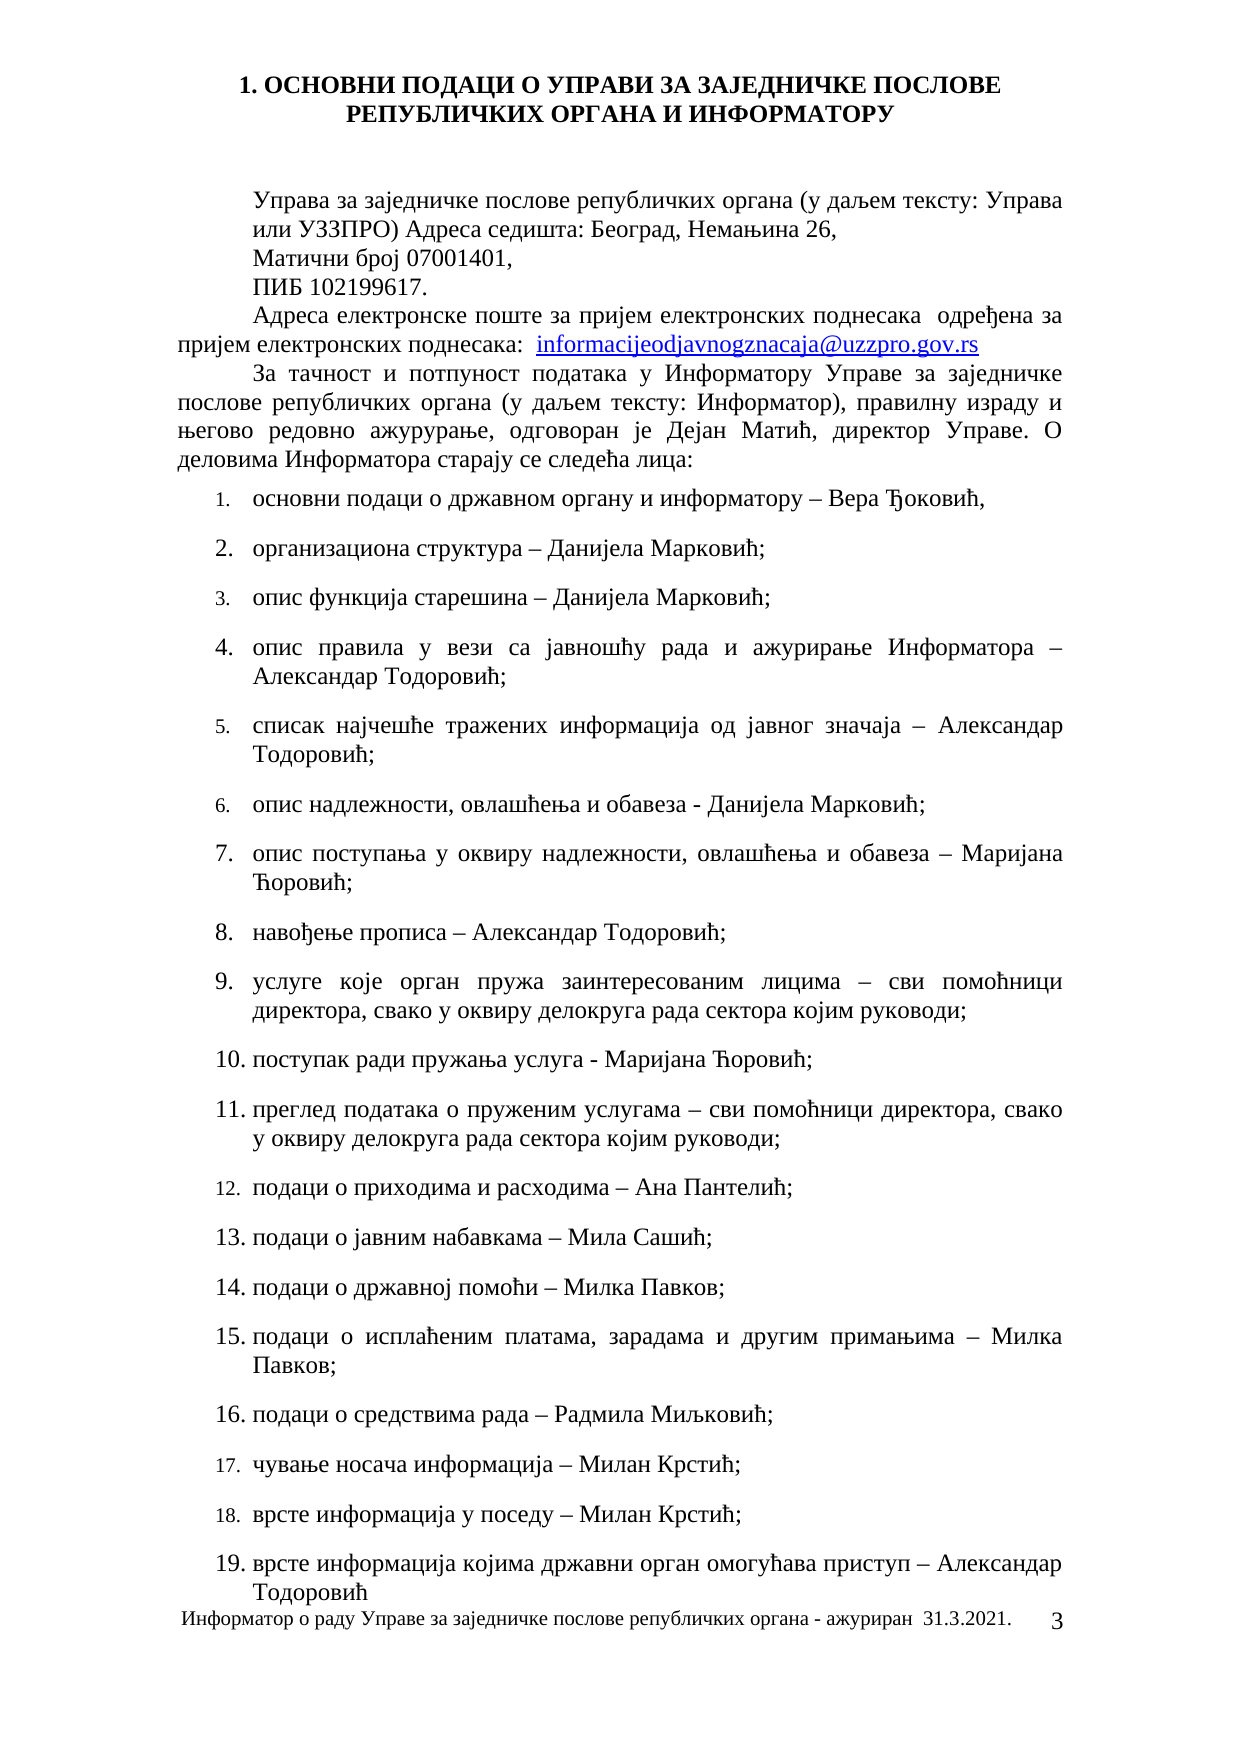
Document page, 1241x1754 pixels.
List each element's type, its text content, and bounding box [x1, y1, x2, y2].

list подаци о средствима рада – Радмила Миљковић; [215, 1399, 1063, 1428]
list навођење прописа – Александар Тодоровић; [215, 917, 1063, 945]
text ПИБ 102199617. [252, 272, 1063, 300]
list врсте информација у поседу – Милан Крстић; [215, 1499, 1063, 1527]
list основни подаци о државном органу и информатору – Вера Ђоковић, [215, 483, 1063, 512]
list услуге које орган пружа заинтересованим лицима – сви помоћници директора, свако у оквиру делокруга рада сектора којим руководи; [215, 966, 1063, 1024]
list опис функција старешина – Данијела Марковић; [215, 582, 1063, 611]
list списак најчешће тражених информација од јавног значаја – Александар Тодоровић; [215, 710, 1063, 768]
list чување носача информација – Милан Крстић; [215, 1449, 1063, 1478]
text Управа за заједничке послове републичких органа (у даљем тексту: Управа или УЗЗПРО) Адреса седишта: Београд, Немањина 26, [252, 185, 1063, 243]
text Адреса електронске поште за пријем електронских поднесака одређена за пријем електронских поднесака: informacijeodjavnogznacaja@uzzpro.gov.rs [177, 300, 1063, 358]
list опис правила у вези са јавношћу рада и ажурирање Информатора – Александар Тодоровић; [215, 632, 1063, 689]
list подаци о државној помоћи – Милка Павков; [215, 1272, 1063, 1300]
text Матични број 07001401, [252, 243, 1063, 272]
list опис надлежности, овлашћења и обавеза - Данијела Марковић; [215, 789, 1063, 817]
list подаци о јавним набавкама – Мила Сашић; [215, 1222, 1063, 1251]
list подаци о исплаћеним платама, зарадама и другим примањима – Милка Павков; [215, 1321, 1063, 1379]
text За тачност и потпуност података у Информатору Управе за заједничке послове републичких органа (у даљем тексту: Информатор), правилну израду и његово редовно ажурурање, одговоран је Дејан Матић, директор Управе. О деловима Информатора старају се следећа лица: [177, 358, 1063, 473]
list подаци о приходима и расходима – Ана Пантелић; [215, 1172, 1063, 1201]
list организациона структура – Данијела Марковић; [215, 533, 1063, 562]
list врсте информација којима државни орган омогућава приступ – Александар Тодоровић [215, 1548, 1063, 1606]
list преглед података о пруженим услугама – сви помоћници директора, свако у оквиру делокруга рада сектора којим руководи; [215, 1094, 1063, 1152]
list опис поступања у оквиру надлежности, овлашћења и обавеза – Маријана Ћоровић; [215, 838, 1063, 896]
text 1. ОСНОВНИ ПОДАЦИ О УПРАВИ ЗА ЗАЈЕДНИЧКЕ ПОСЛОВЕ РЕПУБЛИЧКИХ ОРГАНА И ИНФОРМАТОРУ [177, 70, 1063, 128]
list поступак ради пружања услуга - Маријана Ћоровић; [215, 1044, 1063, 1073]
